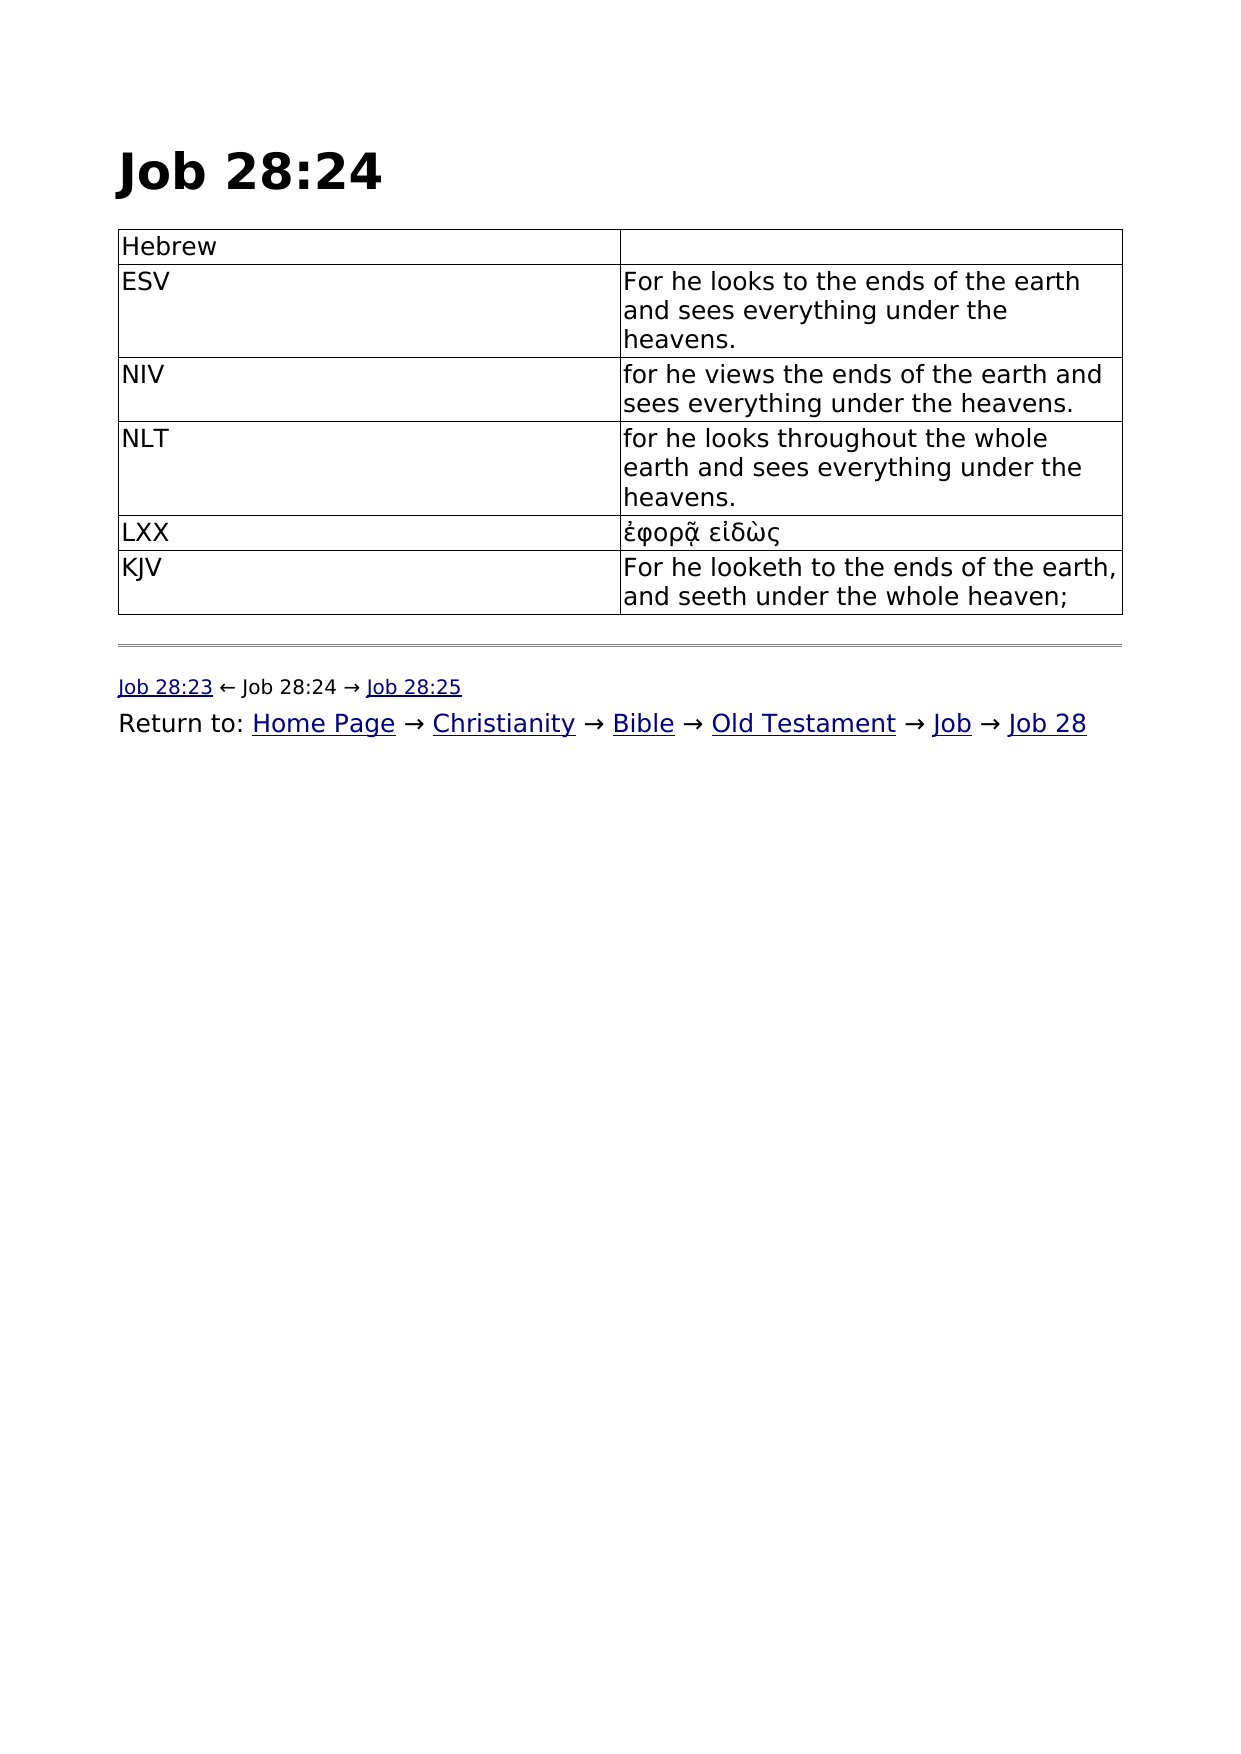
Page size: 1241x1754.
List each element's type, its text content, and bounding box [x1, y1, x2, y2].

table_cell NLT [119, 422, 620, 515]
table_header Hebrew [119, 230, 620, 264]
table_cell for he views the ends of the earth and sees everything under the heavens. [621, 358, 1122, 421]
table_cell LXX [119, 516, 620, 550]
table_cell ἐφορᾷ εἰδὼς [621, 516, 1122, 550]
table_cell for he looks throughout the whole earth and sees everything under the heavens. [621, 422, 1122, 515]
table_header [621, 230, 1122, 264]
table_cell NIV [119, 358, 620, 421]
table_cell For he looketh to the ends of the earth, and seeth under the whole heaven; [621, 551, 1122, 614]
table_cell For he looks to the ends of the earth and sees everything under the heavens. [621, 265, 1122, 357]
table_cell KJV [119, 551, 620, 614]
table_cell ESV [119, 265, 620, 357]
subtitle Job 28:24 [118, 143, 1122, 201]
text Job 28:23 ← Job 28:24 → Job 28:25 [118, 676, 1122, 709]
text Return to: Home Page → Christianity → Bible → Old Testament → Job → Job 28 [118, 709, 1122, 739]
